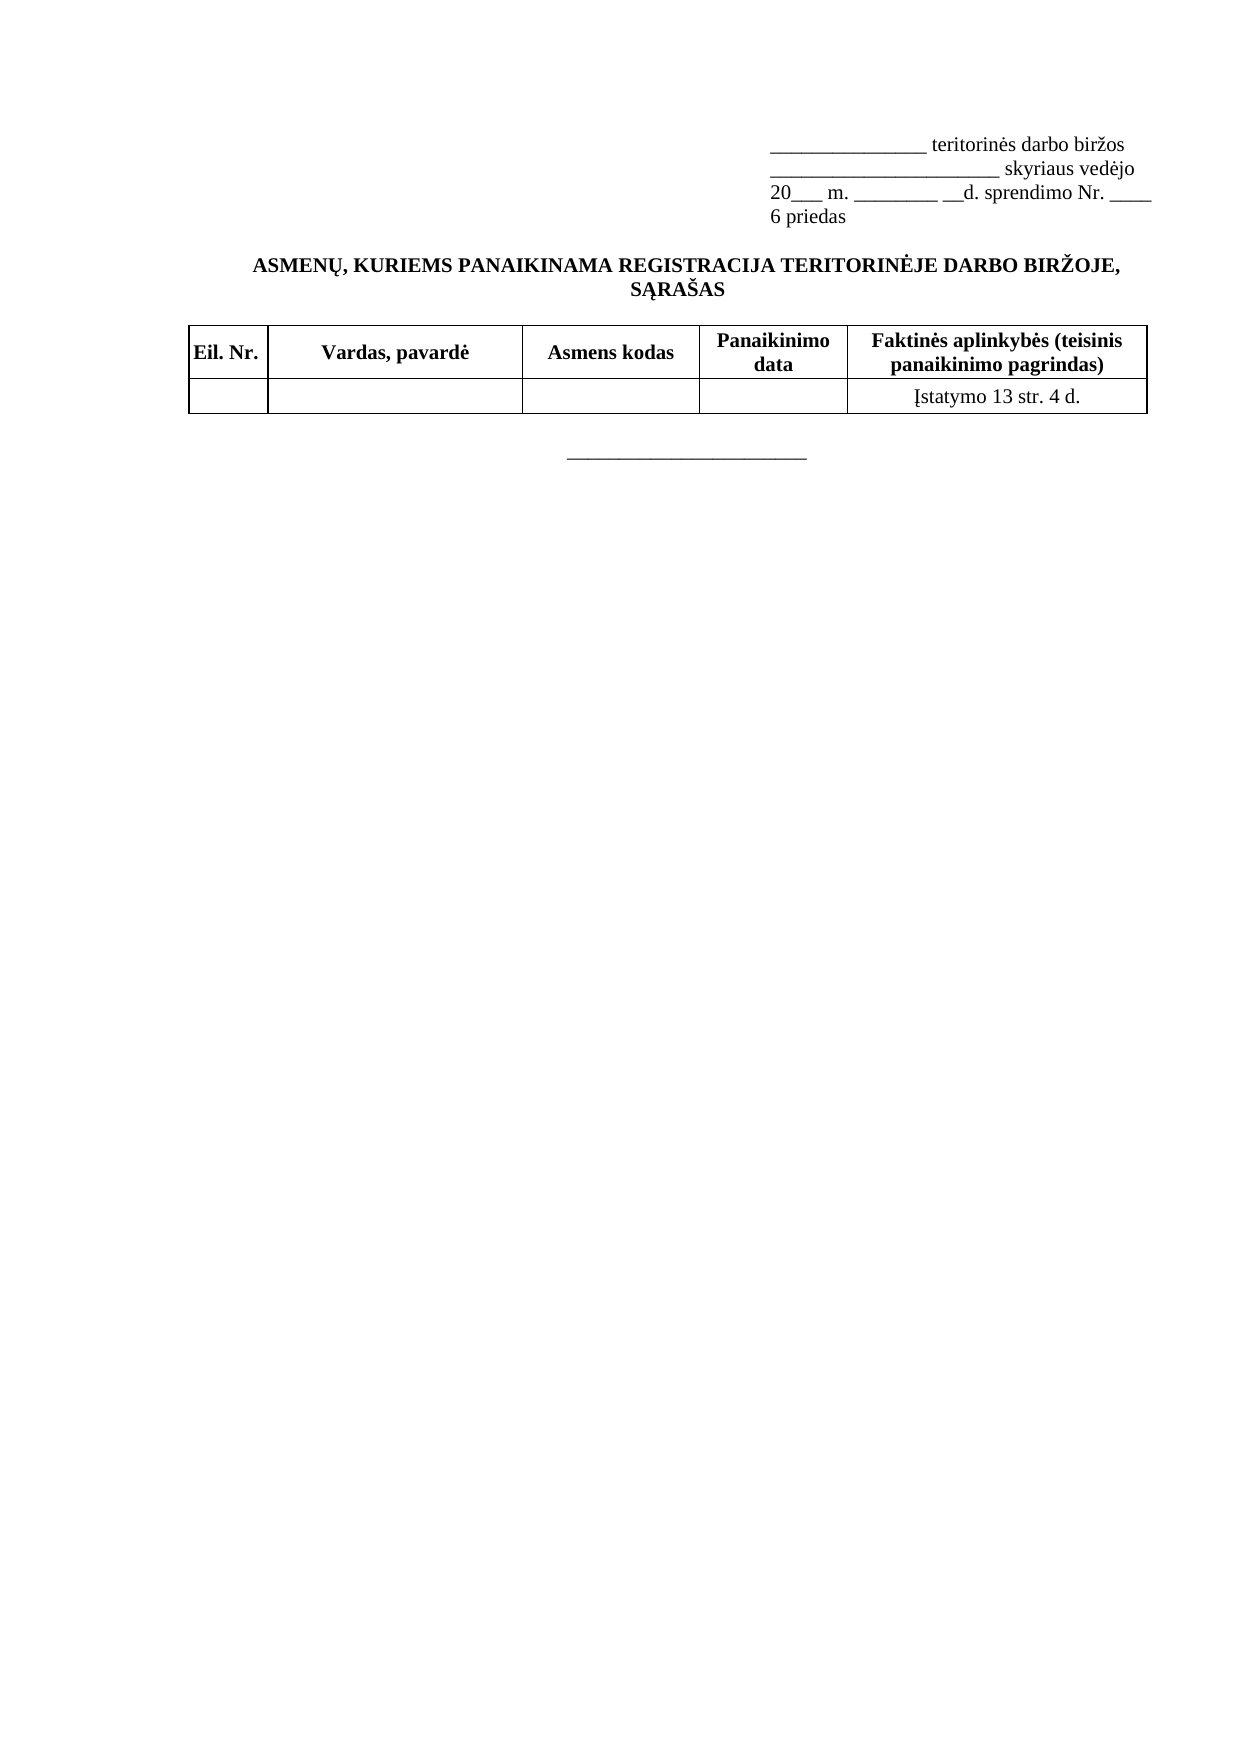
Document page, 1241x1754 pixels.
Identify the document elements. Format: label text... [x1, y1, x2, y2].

text 20___ m. ________ __d. sprendimo Nr. ____ [770, 180, 1166, 204]
table_cell [269, 379, 522, 413]
table_cell [700, 379, 847, 413]
text _______________ teritorinės darbo biržos ______________________ skyriaus vedėjo [770, 132, 1166, 180]
table_cell [190, 379, 267, 413]
table_header Faktinės aplinkybės (teisinis panaikinimo pagrindas) [848, 326, 1146, 377]
table_cell Įstatymo 13 str. 4 d. [848, 379, 1146, 413]
table_header Vardas, pavardė [269, 326, 522, 377]
table_header Eil. Nr. [190, 326, 267, 377]
table_cell [523, 379, 699, 413]
text 6 priedas [770, 204, 1166, 228]
text _______________________ [189, 438, 1166, 462]
table_header Panaikinimo data [700, 326, 847, 377]
table_header Asmens kodas [523, 326, 699, 377]
text ASMENŲ, KURIEMS PANAIKINAMA REGISTRACIJA TERITORINĖJE DARBO BIRŽOJE, SĄRAŠAS [189, 252, 1166, 301]
